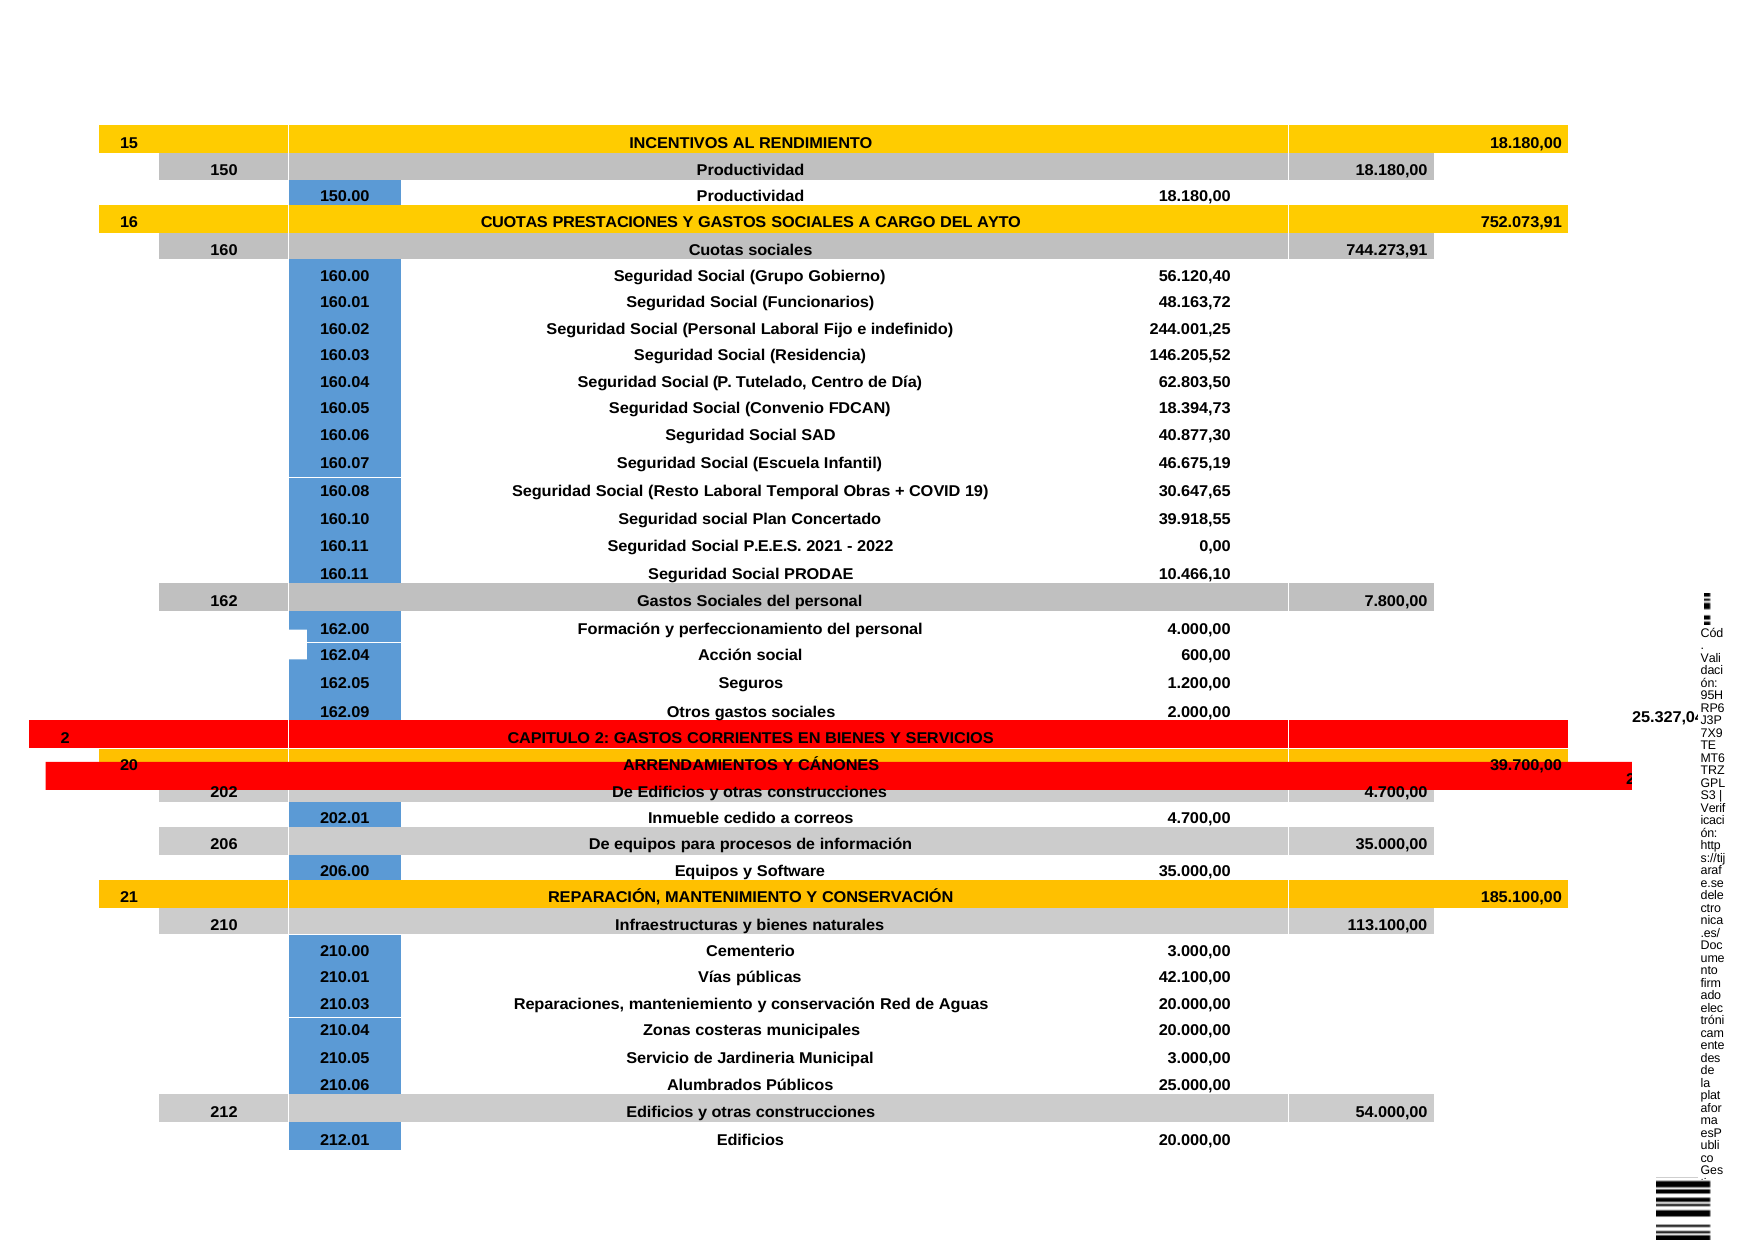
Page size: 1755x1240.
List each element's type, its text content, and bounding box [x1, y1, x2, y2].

table_cell 206.00 [289, 855, 401, 880]
table_cell [159, 395, 288, 422]
table_cell [99, 583, 159, 611]
table_cell 210.03 [289, 991, 401, 1017]
table_cell 30.647,65 [1084, 478, 1288, 506]
table_cell 42.100,00 [1084, 964, 1288, 991]
table_cell [1434, 908, 1568, 934]
table_cell [29, 964, 99, 991]
table_cell [99, 643, 159, 670]
table_cell 62.803,50 [1084, 369, 1288, 395]
table_cell [159, 1122, 288, 1150]
table_cell 210.00 [289, 935, 401, 964]
table_cell [29, 991, 99, 1017]
table_cell Alumbrados Públicos [401, 1072, 1084, 1094]
table_cell Cuotas sociales [401, 233, 1084, 259]
table_cell [289, 880, 401, 908]
table_cell [99, 395, 159, 422]
table_cell [1289, 935, 1434, 964]
table_cell [99, 1018, 159, 1045]
table_cell 212.01 [289, 1122, 401, 1150]
table_cell [1434, 964, 1568, 991]
table_cell Seguridad Social (Resto Laboral Temporal Obras + COVID 19) [401, 478, 1084, 506]
table_cell [1289, 205, 1434, 233]
table_cell 162.05 [289, 670, 401, 698]
table_cell Productividad [401, 180, 1084, 205]
table_cell [99, 478, 159, 506]
table_cell [289, 749, 401, 761]
table_cell [1084, 908, 1288, 934]
table_cell Formación y perfeccionamiento del personal [401, 611, 1084, 642]
table_cell Edificios [401, 1122, 1084, 1150]
table_header [1084, 125, 1288, 153]
table_cell Seguridad social Plan Concertado [401, 506, 1084, 533]
table_cell 202.01 [289, 802, 401, 827]
table_cell [1289, 289, 1434, 316]
table_cell 160.06 [289, 422, 401, 449]
table_cell [29, 855, 99, 880]
table_cell [1434, 395, 1568, 422]
table_cell Vías públicas [401, 964, 1084, 991]
table_cell [159, 449, 288, 477]
table_cell [159, 880, 288, 908]
table_cell [99, 422, 159, 449]
table_cell [159, 533, 288, 560]
table_cell [1289, 1018, 1434, 1045]
table_cell De Edificios y otras construcciones [401, 790, 1084, 802]
table_cell [99, 790, 159, 802]
table_cell 7.800,00 [1289, 583, 1434, 611]
table_cell [1289, 316, 1434, 342]
table_cell [1289, 802, 1434, 827]
table_cell 16 [99, 205, 159, 233]
table_cell 54.000,00 [1289, 1094, 1434, 1122]
table_cell 20 [99, 749, 159, 761]
table_cell 210.04 [289, 1018, 401, 1045]
table_cell Servicio de Jardineria Municipal [401, 1045, 1084, 1072]
table_cell [1434, 670, 1568, 698]
table_cell [29, 908, 99, 934]
table_cell 210.01 [289, 964, 401, 991]
table_cell [29, 775, 99, 802]
table_cell 160 [159, 233, 288, 259]
table_cell 160.05 [289, 395, 401, 422]
table_cell 4.700,00 [1084, 802, 1288, 827]
table_cell 18.180,00 [1084, 180, 1288, 205]
table_cell 160.03 [289, 342, 401, 369]
table_cell [1084, 880, 1288, 908]
table_cell [159, 643, 288, 670]
table_cell [1289, 506, 1434, 533]
table_cell [159, 342, 288, 369]
table_cell [1434, 560, 1568, 583]
table_cell [99, 259, 159, 289]
table_cell 4.000,00 [1084, 611, 1288, 629]
table_cell 2 [29, 720, 99, 748]
table_cell [159, 802, 288, 827]
table_cell [1434, 478, 1568, 506]
table_cell [1434, 533, 1568, 560]
table_cell [99, 991, 159, 1017]
table_cell 150 [159, 153, 288, 180]
table_cell [159, 205, 288, 233]
table_cell [1434, 506, 1568, 533]
table_cell [29, 827, 99, 855]
table_cell 150.00 [289, 180, 401, 205]
table_header 18.180,00 [1434, 125, 1568, 153]
table_cell Seguridad Social (Personal Laboral Fijo e indefinido) [401, 316, 1084, 342]
table_cell [99, 611, 159, 642]
table_cell Seguridad Social (Grupo Gobierno) [401, 259, 1084, 289]
table_cell [159, 855, 288, 880]
table_cell [99, 908, 159, 934]
table_cell [1289, 698, 1434, 720]
table_cell 1.200,00 [1084, 670, 1288, 698]
table_cell [289, 790, 401, 802]
table_cell [1084, 720, 1288, 748]
table_cell [29, 1045, 99, 1072]
table_cell 160.07 [289, 449, 401, 477]
table_cell 40.877,30 [1084, 422, 1288, 449]
table_cell 744.273,91 [1289, 233, 1434, 259]
table_cell 3.000,00 [1084, 935, 1288, 964]
table_cell [159, 289, 288, 316]
table_cell 39.700,00 [1434, 749, 1568, 761]
table_cell 162.04 [289, 643, 401, 670]
table_cell 10.466,10 [1084, 560, 1288, 583]
table_cell [1289, 991, 1434, 1017]
table_cell Zonas costeras municipales [401, 1018, 1084, 1045]
table_cell [99, 964, 159, 991]
table_cell [1289, 560, 1434, 583]
table_cell [1289, 449, 1434, 477]
table_cell [29, 935, 99, 964]
table_cell [1434, 180, 1568, 205]
table_cell 2.000,00 [1084, 698, 1288, 720]
table_cell Cementerio [401, 935, 1084, 964]
table_cell [1434, 583, 1568, 611]
table_cell 3.000,00 [1084, 1045, 1288, 1072]
table_cell Seguridad Social (Residencia) [401, 342, 1084, 369]
table_cell 162 [159, 583, 288, 611]
table_cell [1289, 395, 1434, 422]
table_cell Otros gastos sociales [401, 698, 1084, 720]
text 25.327,04 [1632, 708, 1698, 726]
table_cell [159, 964, 288, 991]
table_cell [99, 855, 159, 880]
table_cell Seguridad Social PRODAE [401, 560, 1084, 583]
table_cell 160.02 [289, 316, 401, 342]
table_cell [1289, 855, 1434, 880]
table_cell [159, 991, 288, 1017]
table_cell [159, 422, 288, 449]
table_cell 0,00 [1084, 533, 1288, 560]
table_cell [1434, 802, 1568, 827]
table_cell 35.000,00 [1289, 827, 1434, 855]
table_cell [289, 583, 401, 611]
table_cell [1289, 720, 1434, 748]
table_cell 185.100,00 [1434, 880, 1568, 908]
table_cell [1434, 935, 1568, 964]
table_cell [99, 720, 159, 748]
table_cell [99, 153, 159, 180]
table_cell 244.001,25 [1084, 316, 1288, 342]
table_cell 146.205,52 [1084, 342, 1288, 369]
table_cell [29, 880, 99, 908]
table_header [1289, 125, 1434, 153]
table_cell [29, 1072, 99, 1094]
table_cell [1434, 342, 1568, 369]
table_cell [99, 802, 159, 827]
table_cell [159, 369, 288, 395]
table_cell [1084, 233, 1288, 259]
table_cell [1434, 1072, 1568, 1094]
table_cell 160.04 [289, 369, 401, 395]
table_cell [99, 1094, 159, 1122]
table_cell Acción social [401, 643, 1084, 670]
table_cell [99, 935, 159, 964]
table_cell 600,00 [1084, 660, 1288, 670]
table_cell [159, 720, 288, 748]
table_cell Seguridad Social SAD [401, 422, 1084, 449]
table_cell [289, 205, 401, 233]
text Cód. Validación: 95HRP6J3P7X9TEMT6TRZGPLS3 | Verificación: https://tijarafe.sedelectronica.es/ Documento firmado electrónicamente desde la plataforma esPublico Gestiona | Página 2 de 27 [1700, 627, 1726, 1179]
table_cell [289, 1094, 401, 1122]
table_cell ARRENDAMIENTOS Y CÁNONES [401, 749, 1084, 761]
table_cell [159, 506, 288, 533]
table_cell [289, 233, 401, 259]
table_cell 212 [159, 1094, 288, 1122]
table_cell [159, 749, 288, 761]
table_cell [29, 1094, 99, 1122]
table_cell [289, 908, 401, 934]
table_cell 18.394,73 [1084, 395, 1288, 422]
table_cell [1084, 1094, 1288, 1122]
table_cell [1084, 205, 1288, 233]
table_cell [99, 698, 159, 720]
table_cell [159, 670, 288, 698]
table_cell 160.00 [289, 259, 401, 289]
table_cell CUOTAS PRESTACIONES Y GASTOS SOCIALES A CARGO DEL AYTO [401, 205, 1084, 233]
table_cell [1289, 1072, 1434, 1094]
table_cell [1434, 1094, 1568, 1122]
table_cell [1434, 233, 1568, 259]
table_cell [289, 827, 401, 855]
table_cell [1084, 790, 1288, 802]
table_cell Seguridad Social P.E.E.S. 2021 - 2022 [401, 533, 1084, 560]
table_cell Seguridad Social (Escuela Infantil) [401, 449, 1084, 477]
table_cell [99, 506, 159, 533]
table_cell 48.163,72 [1084, 289, 1288, 316]
table_cell [159, 1045, 288, 1072]
table_cell [99, 180, 159, 205]
table_cell [159, 935, 288, 964]
table_cell Seguridad Social (Funcionarios) [401, 289, 1084, 316]
table_header [289, 125, 401, 153]
table_cell [99, 342, 159, 369]
table_cell [159, 259, 288, 289]
table_cell [1289, 670, 1434, 698]
table_cell [1434, 316, 1568, 342]
table_cell 18.180,00 [1289, 153, 1434, 180]
table_cell [99, 369, 159, 395]
table_cell [1289, 964, 1434, 991]
table_cell Productividad [401, 153, 1084, 180]
table_cell 160.11 [289, 560, 401, 583]
table_cell [1434, 289, 1568, 316]
table_cell 56.120,40 [1084, 259, 1288, 289]
table_cell [159, 180, 288, 205]
table_cell [159, 698, 288, 720]
table_cell 162.00 [289, 611, 401, 642]
table_cell [99, 449, 159, 477]
table_cell [1084, 153, 1288, 180]
table_cell [1289, 611, 1434, 629]
table_cell 210.05 [289, 1045, 401, 1072]
table_cell [1434, 827, 1568, 855]
table_cell [99, 1122, 159, 1150]
table_cell [99, 316, 159, 342]
table_cell [1434, 422, 1568, 449]
table_cell [1434, 1045, 1568, 1072]
table_cell 20.000,00 [1084, 991, 1288, 1017]
table_cell [99, 827, 159, 855]
table_cell [1434, 153, 1568, 180]
table_cell [99, 1045, 159, 1072]
table_cell 20.000,00 [1084, 1122, 1288, 1150]
table_header [159, 125, 288, 153]
table_cell [1289, 342, 1434, 369]
table_cell [1289, 660, 1434, 670]
table_cell [1434, 449, 1568, 477]
table_cell 206 [159, 827, 288, 855]
table_cell Seguridad Social (P. Tutelado, Centro de Día) [401, 369, 1084, 395]
table_cell [159, 560, 288, 583]
table_cell 46.675,19 [1084, 449, 1288, 477]
table_cell Seguros [401, 670, 1084, 698]
table_cell [1434, 991, 1568, 1017]
table_cell Gastos Sociales del personal [401, 583, 1084, 611]
table_cell [159, 478, 288, 506]
table_cell 160.11 [289, 533, 401, 560]
table_cell 4.700,00 [1289, 790, 1434, 802]
table_cell [1434, 611, 1568, 642]
table_cell [29, 1122, 99, 1150]
table_cell [1434, 643, 1568, 670]
table_cell [1289, 369, 1434, 395]
table_cell [1289, 880, 1434, 908]
table_cell [1289, 180, 1434, 205]
table_cell [29, 749, 99, 775]
table_cell [159, 611, 288, 642]
table_cell [1434, 698, 1568, 720]
table_cell [99, 560, 159, 583]
table_cell REPARACIÓN, MANTENIMIENTO Y CONSERVACIÓN [401, 880, 1084, 908]
table_cell [99, 289, 159, 316]
table_cell Infraestructuras y bienes naturales [401, 908, 1084, 934]
table_cell 210 [159, 908, 288, 934]
table_cell [1289, 533, 1434, 560]
table_cell [1289, 259, 1434, 289]
table_cell [1289, 1045, 1434, 1072]
table_cell 202 [159, 790, 288, 802]
table_cell [99, 233, 159, 259]
table_cell Reparaciones, manteniemiento y conservación Red de Aguas [401, 991, 1084, 1017]
table_header INCENTIVOS AL RENDIMIENTO [401, 125, 1084, 153]
table_cell Seguridad Social (Convenio FDCAN) [401, 395, 1084, 422]
table_header 15 [99, 125, 159, 153]
table_cell 160.08 [289, 478, 401, 506]
table_cell [1289, 749, 1434, 761]
table_cell 160.01 [289, 289, 401, 316]
table_cell [159, 1072, 288, 1094]
table_cell 21 [99, 880, 159, 908]
table_cell [1084, 827, 1288, 855]
table_cell 39.918,55 [1084, 506, 1288, 533]
table_cell [1289, 422, 1434, 449]
table_cell [289, 720, 401, 748]
table_cell De equipos para procesos de información [401, 827, 1084, 855]
table_cell [1434, 1018, 1568, 1045]
table_cell 113.100,00 [1289, 908, 1434, 934]
table_cell Edificios y otras construcciones [401, 1094, 1084, 1122]
table_cell [1289, 478, 1434, 506]
table_cell 752.073,91 [1434, 205, 1568, 233]
table_cell [29, 802, 99, 827]
table_cell [1434, 259, 1568, 289]
table_cell 210.06 [289, 1072, 401, 1094]
table_cell [1434, 369, 1568, 395]
table_cell [1434, 790, 1568, 802]
table_cell 20.000,00 [1084, 1018, 1288, 1045]
table_cell 25.000,00 [1084, 1072, 1288, 1094]
table_cell [1289, 1122, 1434, 1150]
table_cell 160.10 [289, 506, 401, 533]
table_cell [29, 1018, 99, 1045]
table_cell [99, 1072, 159, 1094]
table_cell [159, 316, 288, 342]
table_cell Equipos y Software [401, 855, 1084, 880]
table_cell CAPITULO 2: GASTOS CORRIENTES EN BIENES Y SERVICIOS [401, 720, 1084, 748]
table_cell Inmueble cedido a correos [401, 802, 1084, 827]
table_cell [1084, 749, 1288, 761]
table_cell [99, 533, 159, 560]
table_cell [159, 1018, 288, 1045]
table_cell [1434, 720, 1568, 748]
table_header [29, 125, 99, 720]
table_cell 162.09 [289, 698, 401, 720]
table_cell [1084, 583, 1288, 611]
table_cell [1434, 855, 1568, 880]
table_cell [289, 153, 401, 180]
table_cell 35.000,00 [1084, 855, 1288, 880]
table_cell [1434, 1122, 1568, 1150]
table_cell [99, 670, 159, 698]
